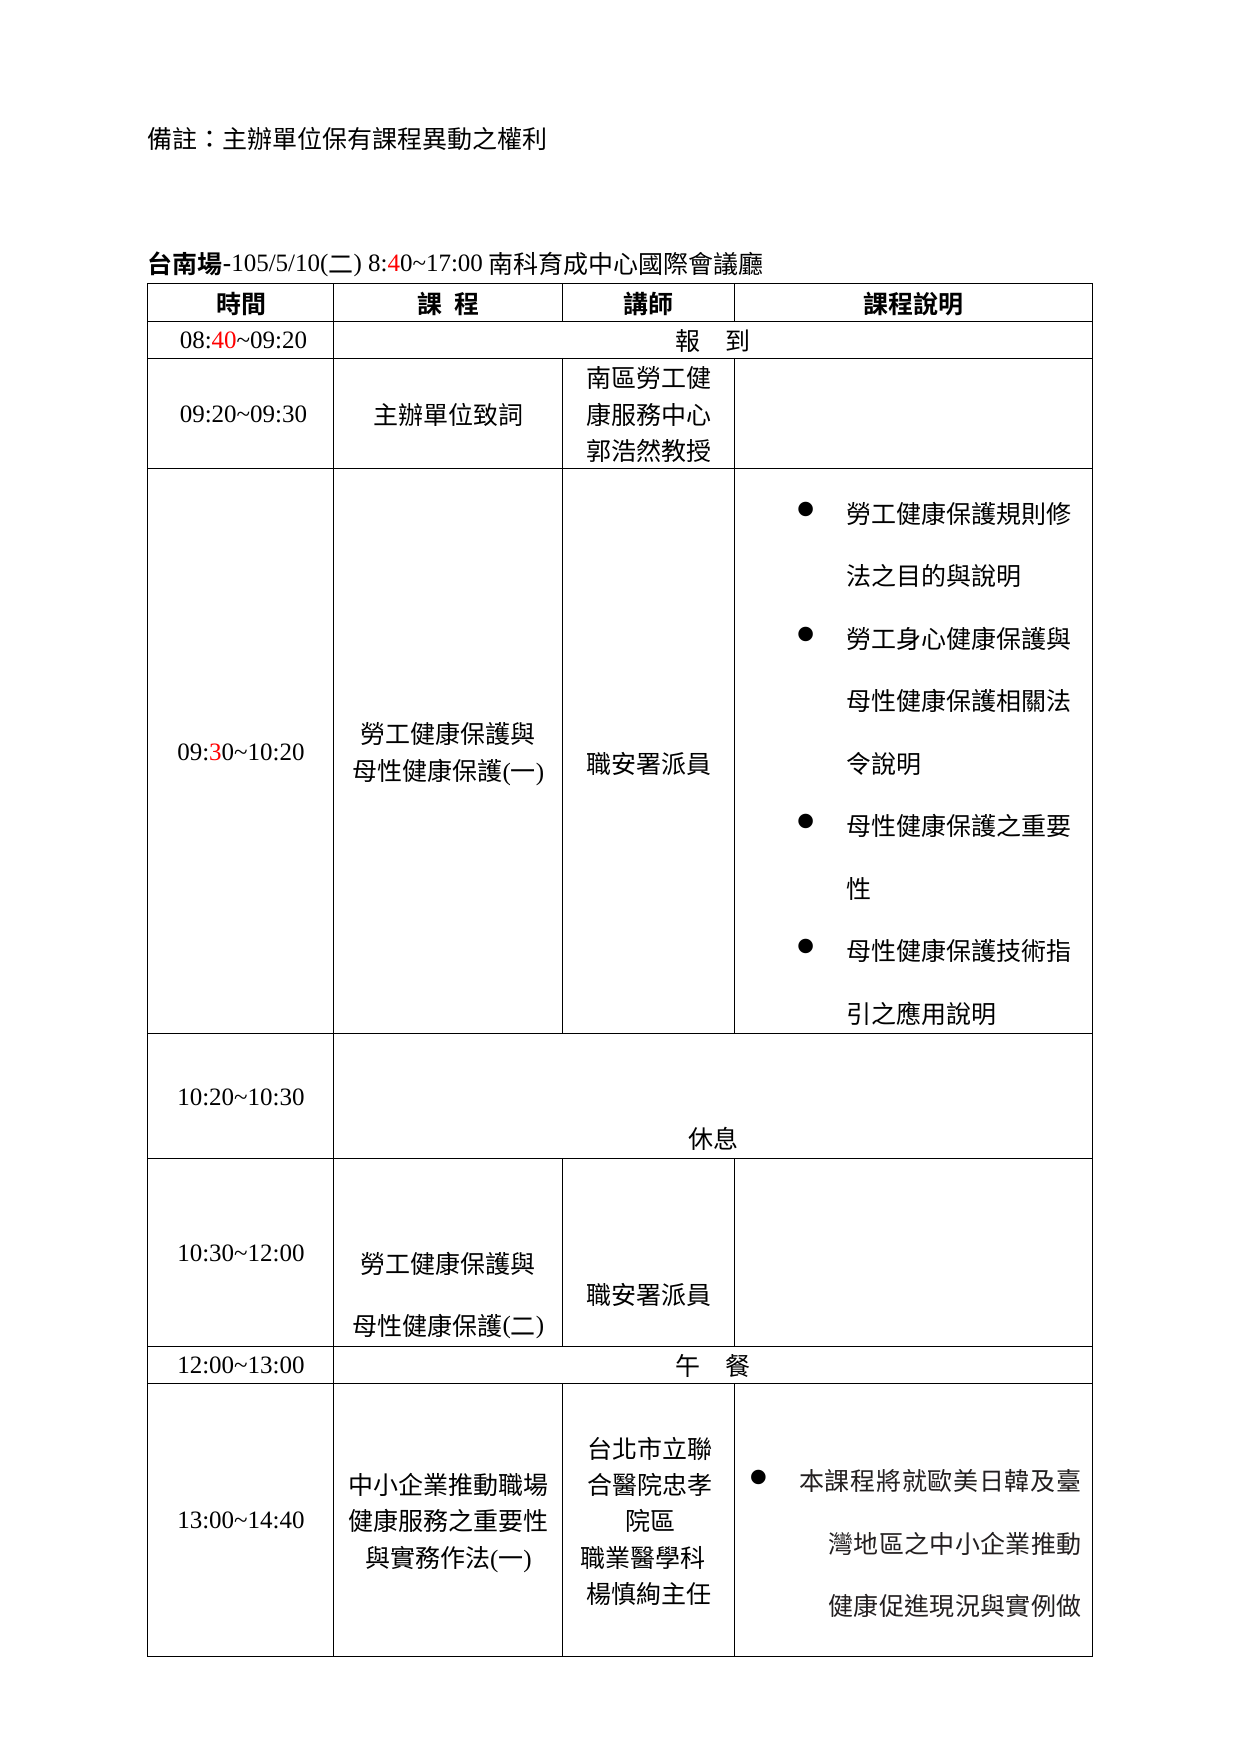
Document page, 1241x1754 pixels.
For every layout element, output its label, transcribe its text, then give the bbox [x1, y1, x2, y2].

table_cell 09:30~10:20 [148, 469, 333, 1033]
table_cell 勞工健康保護與 母性健康保護(一) [334, 469, 562, 1033]
table_cell 職安署派員 [563, 469, 734, 1033]
table_cell 報 到 [334, 322, 1092, 358]
table_cell 南區勞工健康服務中心 郭浩然教授 [563, 359, 734, 468]
table_cell 中小企業推動職場健康服務之重要性與實務作法(一) [334, 1384, 562, 1656]
table_cell 休息 [334, 1034, 1092, 1158]
table_cell 10:20~10:30 [148, 1034, 333, 1158]
table_cell 13:00~14:40 [148, 1384, 333, 1656]
table_header 講師 [563, 284, 734, 321]
table_cell 09:20~09:30 [148, 359, 333, 468]
table_header 課 程 [334, 284, 562, 321]
table_cell 本課程將就歐美日韓及臺灣地區之中小企業推動健康促進現況與實例做一簡單介紹。 中小企業與大企業在組織結構、人物力方面不同，大企業的標準並非全然適用中小企業。目前職業安全衛生相關規範，對大型企業可能並無困難，惟中小企業可能會有執行不易之情況。因此，如何提升中小企業職業安全衛生與進行中小企業職場健康服務是重要課題。 對於新興職業疾病(人因、過負荷、職場壓力..)等危害預防之勞工健康服務推動實務。 [735, 1384, 1092, 1656]
table_cell 12:00~13:00 [148, 1347, 333, 1383]
table_cell [735, 359, 1092, 468]
table_cell 主辦單位致詞 [334, 359, 562, 468]
table_cell [735, 1159, 1092, 1346]
table_cell 職安署派員 [563, 1159, 734, 1346]
table_cell 08:40~09:20 [148, 322, 333, 358]
text 備註：主辦單位保有課程異動之權利 [148, 96, 1092, 158]
table_cell 午 餐 [334, 1347, 1092, 1383]
table_cell 勞工健康保護規則修法之目的與說明 勞工身心健康保護與母性健康保護相關法令說明 母性健康保護之重要性 母性健康保護技術指引之應用說明 [735, 469, 1092, 1033]
table_header 時間 [148, 284, 333, 321]
table_header 課程說明 [735, 284, 1092, 321]
table_cell 10:30~12:00 [148, 1159, 333, 1346]
table_cell 台北市立聯合醫院忠孝院區 職業醫學科 楊慎絢主任 [563, 1384, 734, 1656]
text 台南場-105/5/10(二) 8:40~17:00南科育成中心國際會議廳 [148, 221, 1092, 283]
table_cell 勞工健康保護與 母性健康保護(二) [334, 1159, 562, 1346]
